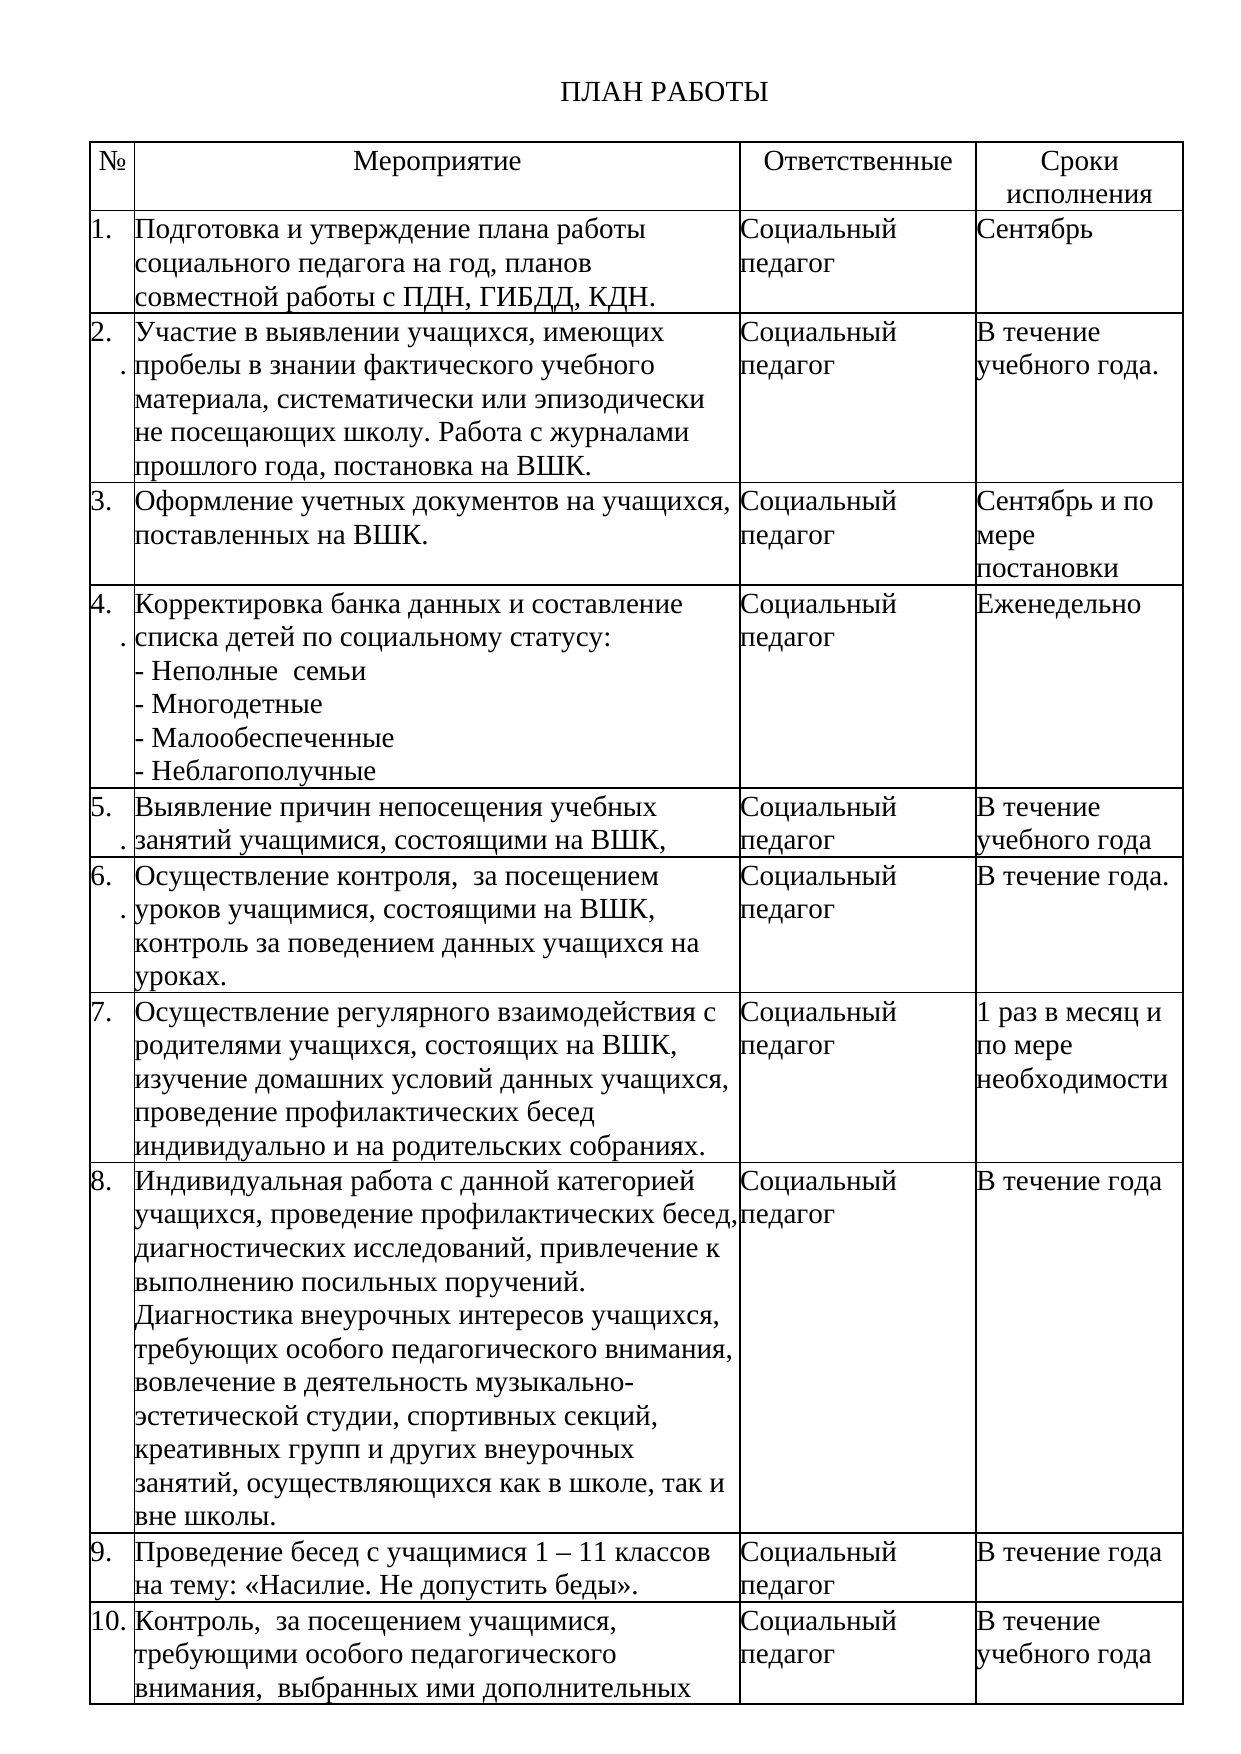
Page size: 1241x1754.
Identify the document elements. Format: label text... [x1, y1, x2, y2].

table_cell Выявление причин непосещения учебных занятий учащимися, состоящими на ВШК, [135, 789, 739, 856]
table_header Ответственные [741, 143, 975, 210]
table_cell 1. [91, 211, 134, 312]
table_cell Социальный педагог [741, 211, 975, 312]
table_cell Социальный педагог [741, 314, 975, 482]
table_cell 5. . [91, 789, 134, 856]
table_cell В течение учебного года. [977, 314, 1182, 482]
table_cell 10. [91, 1603, 134, 1703]
table_cell 6. . [91, 858, 134, 992]
table_cell Социальный педагог [741, 1534, 975, 1601]
table_cell Сентябрь и по мере постановки [977, 483, 1182, 584]
table_cell Осуществление регулярного взаимодействия с родителями учащихся, состоящих на ВШК, изучение домашних условий данных учащихся, проведение профилактических бесед индивидуально и на родительских собраниях. [135, 993, 739, 1161]
table_cell Участие в выявлении учащихся, имеющих пробелы в знании фактического учебного материала, систематически или эпизодически не посещающих школу. Работа с журналами прошлого года, постановка на ВШК. [135, 314, 739, 482]
table_cell 3. [91, 483, 134, 584]
table_cell 9. [91, 1534, 134, 1601]
table_cell Сентябрь [977, 211, 1182, 312]
table_cell Корректировка банка данных и составление списка детей по социальному статусу: - Неполные семьи - Многодетные - Малообеспеченные - Неблагополучные [135, 586, 739, 787]
table_cell В течение года. [977, 858, 1182, 992]
table_cell В течение года [977, 1163, 1182, 1532]
table_header Мероприятие [135, 143, 739, 210]
table_cell 2. . [91, 314, 134, 482]
table_cell 4. . [91, 586, 134, 787]
table_cell Социальный педагог [741, 1163, 975, 1532]
table_cell Социальный педагог [741, 1603, 975, 1703]
table_cell Проведение бесед с учащимися 1 – 11 классов на тему: «Насилие. Не допустить беды». [135, 1534, 739, 1601]
table_header Сроки исполнения [977, 143, 1182, 210]
table_cell В течение года [977, 1534, 1182, 1601]
table_cell Социальный педагог [741, 483, 975, 584]
table_cell Социальный педагог [741, 858, 975, 992]
table_cell 1 раз в месяц и по мере необходимости [977, 993, 1182, 1161]
text ПЛАН РАБОТЫ [177, 74, 1152, 107]
table_cell В течение учебного года [977, 1603, 1182, 1703]
table_cell Подготовка и утверждение плана работы социального педагога на год, планов совместной работы с ПДН, ГИБДД, КДН. [135, 211, 739, 312]
table_cell 7. [91, 993, 134, 1161]
table_cell Контроль, за посещением учащимися, требующими особого педагогического внимания, выбранных ими дополнительных [135, 1603, 739, 1703]
table_cell В течение учебного года [977, 789, 1182, 856]
table_cell Индивидуальная работа с данной категорией учащихся, проведение профилактических бесед, диагностических исследований, привлечение к выполнению посильных поручений. Диагностика внеурочных интересов учащихся, требующих особого педагогического внимания, вовлечение в деятельность музыкально-эстетической студии, спортивных секций, креативных групп и других внеурочных занятий, осуществляющихся как в школе, так и вне школы. [135, 1163, 739, 1532]
table_cell Еженедельно [977, 586, 1182, 787]
table_cell Оформление учетных документов на учащихся, поставленных на ВШК. [135, 483, 739, 584]
table_header № [91, 143, 134, 210]
table_cell Осуществление контроля, за посещением уроков учащимися, состоящими на ВШК, контроль за поведением данных учащихся на уроках. [135, 858, 739, 992]
table_cell 8. [91, 1163, 134, 1532]
table_cell Социальный педагог [741, 586, 975, 787]
table_cell Социальный педагог [741, 789, 975, 856]
table_cell Социальный педагог [741, 993, 975, 1161]
